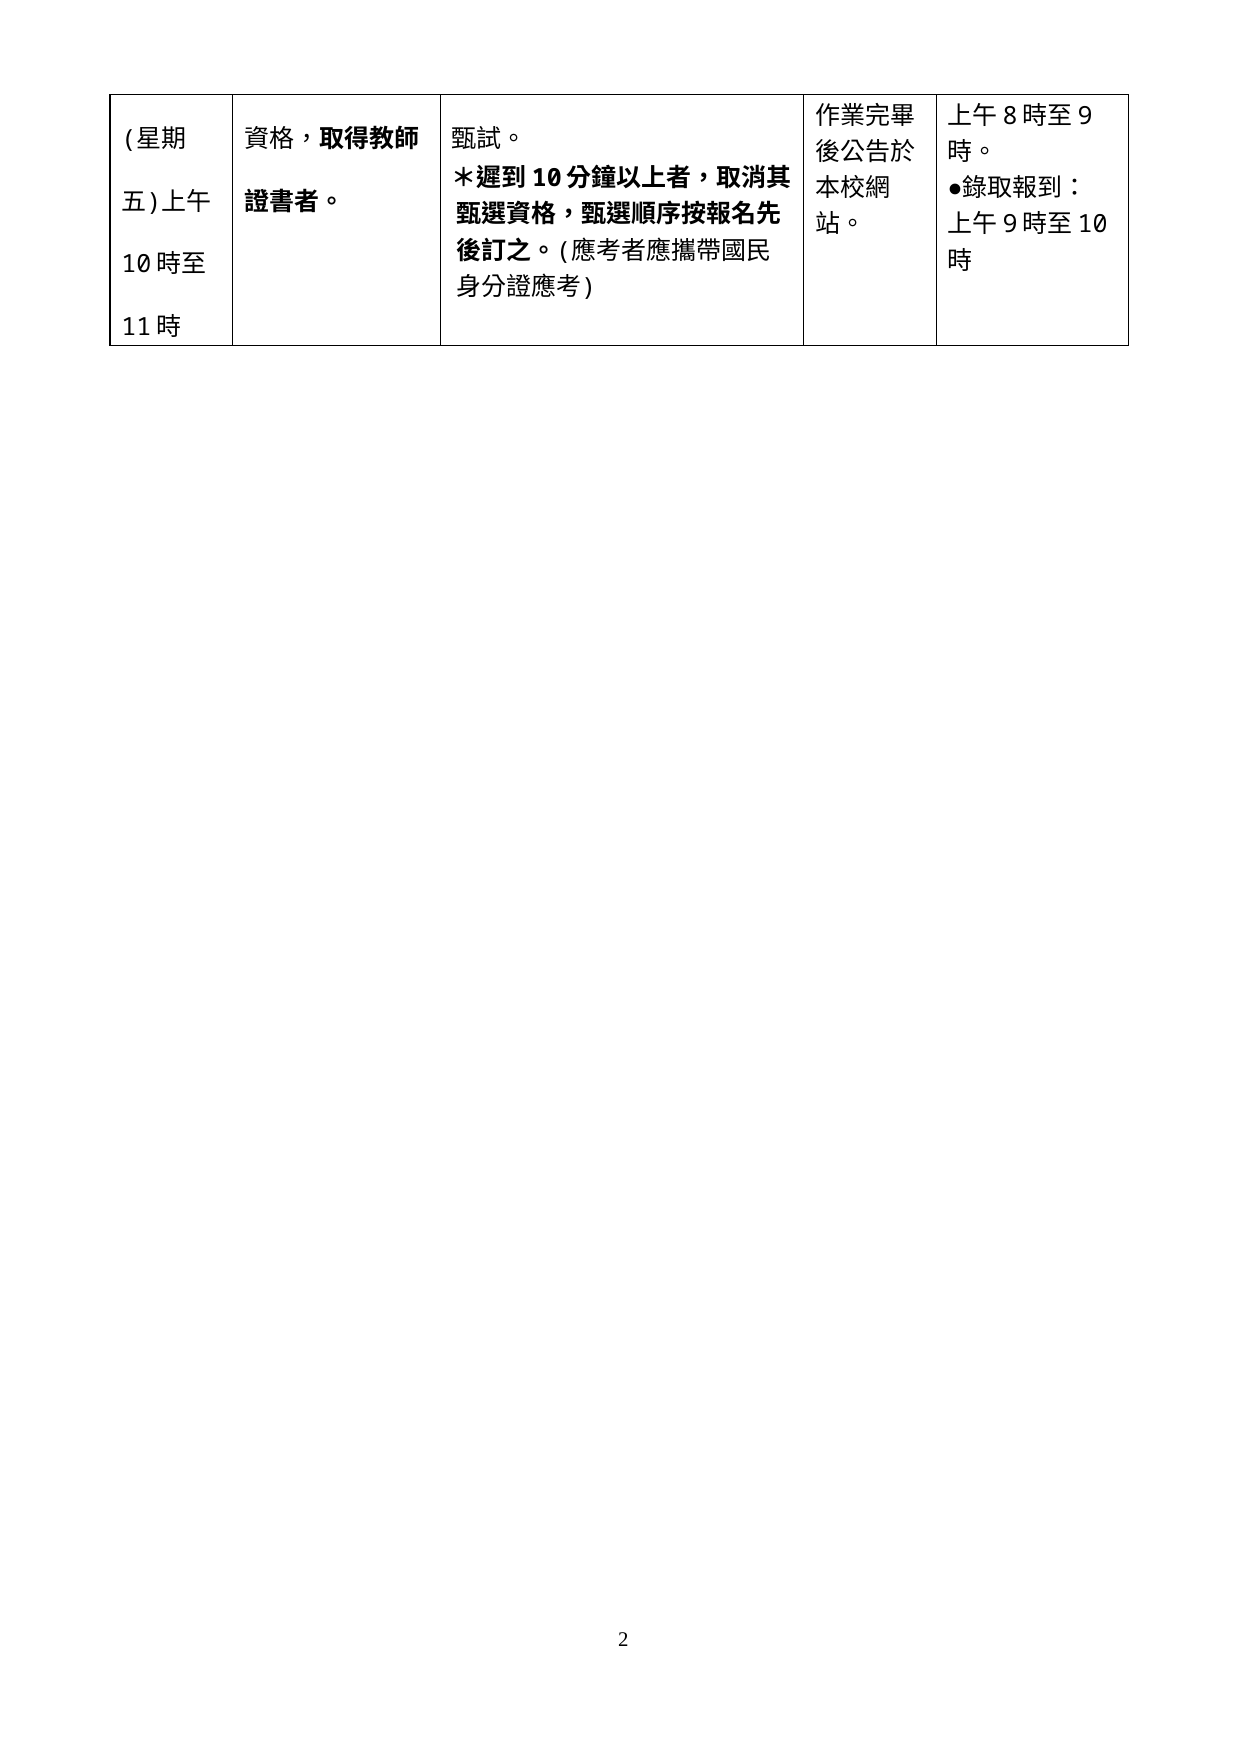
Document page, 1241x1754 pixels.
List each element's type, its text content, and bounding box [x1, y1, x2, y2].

table_cell 甄試。 ＊遲到10分鐘以上者，取消其甄選資格，甄選順序按報名先後訂之。(應考者應攜帶國民身分證應考) [441, 95, 803, 345]
table_cell 作業完畢後公告於本校網站。 [804, 95, 936, 345]
table_cell (星期五)上午10時至11時 [111, 95, 232, 345]
table_cell 上午8時至9時。 ●錄取報到： 上午9時至10時 [937, 95, 1128, 345]
table_cell 資格，取得教師證書者。 [233, 95, 440, 345]
